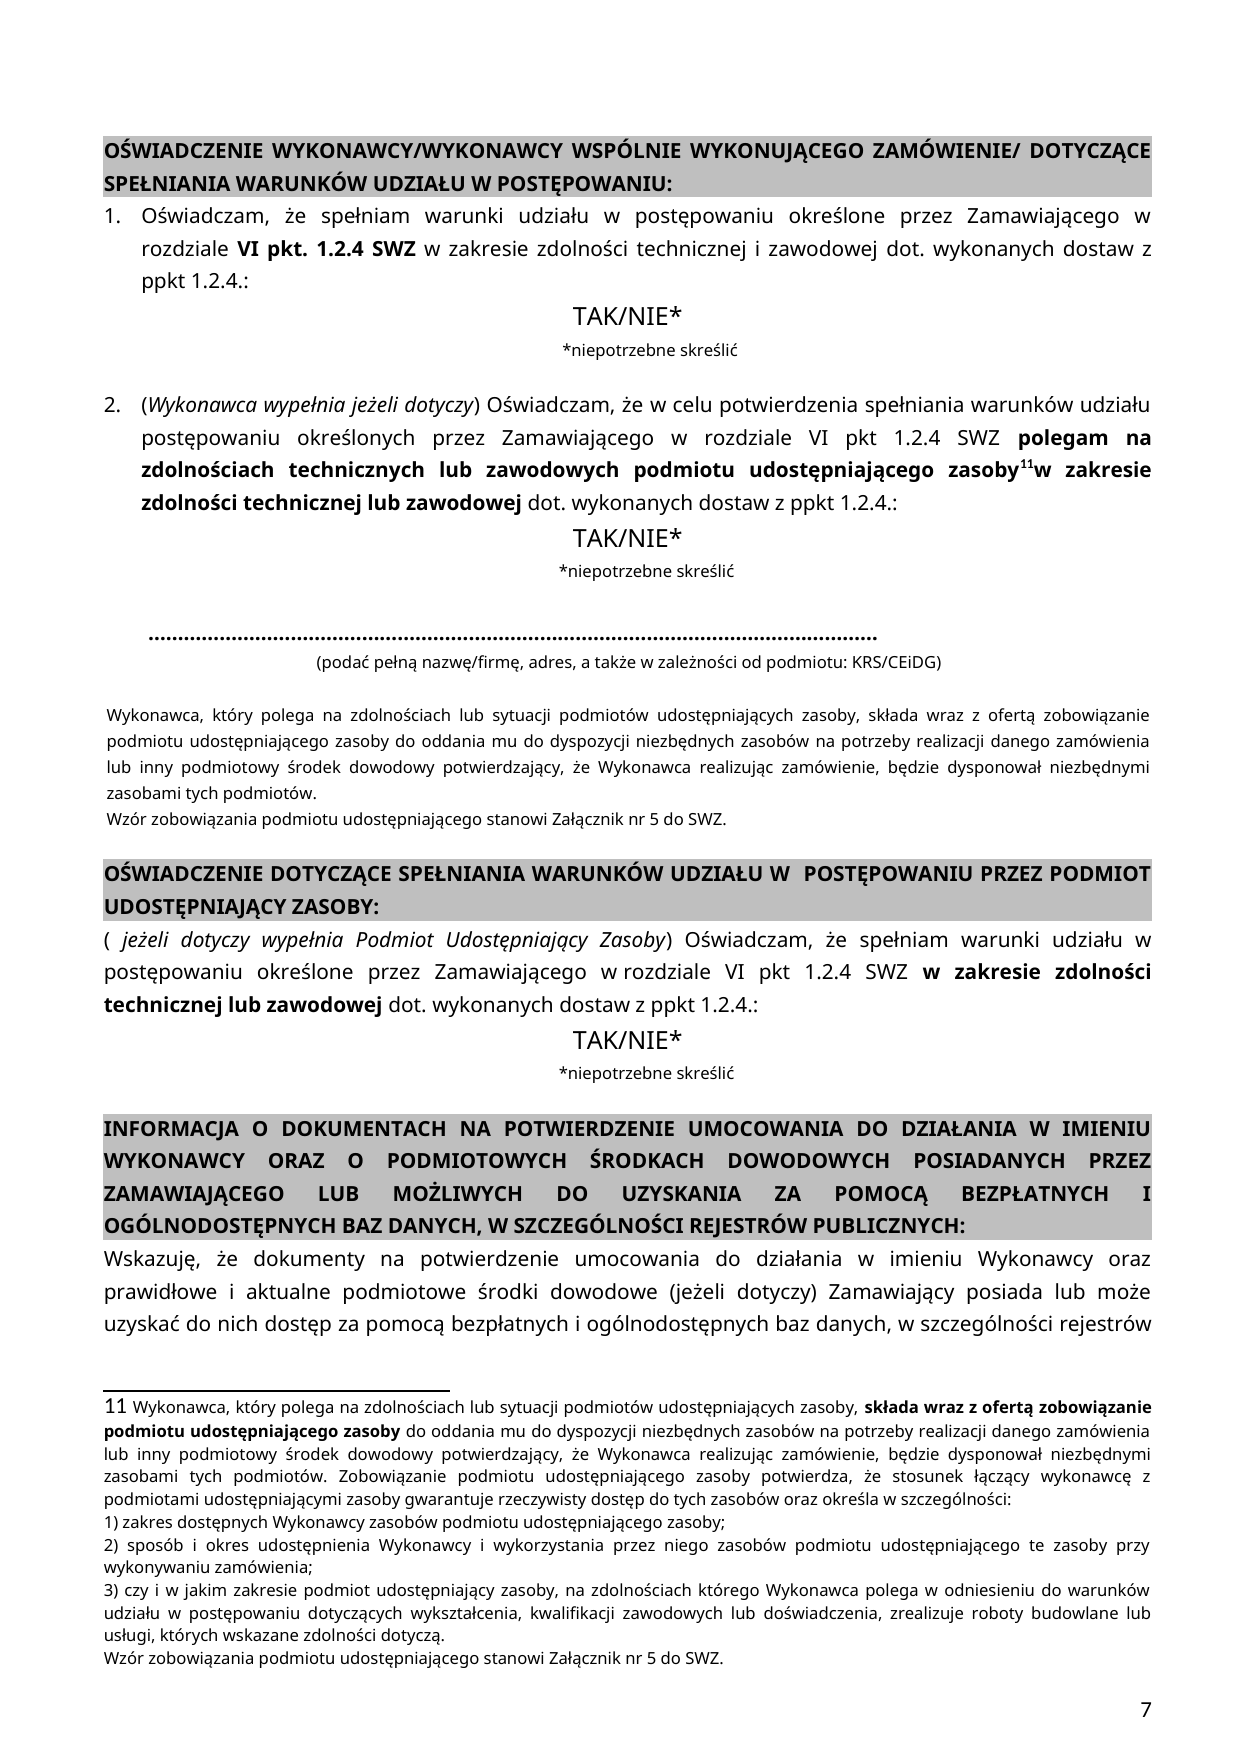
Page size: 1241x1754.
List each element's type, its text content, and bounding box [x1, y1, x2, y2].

list Wzór zobowiązania podmiotu udostępniającego stanowi Załącznik nr 5 do SWZ. [103, 1647, 1152, 1669]
list *niepotrzebne skreślić [141, 1062, 1152, 1084]
text Wzór zobowiązania podmiotu udostępniającego stanowi Załącznik nr 5 do SWZ. [106, 807, 1152, 830]
text …………………………………………………………………………………………………………… [148, 618, 1152, 647]
text TAK/NIE* [103, 299, 1152, 333]
text (podać pełną nazwę/firmę, adres, a także w zależności od podmiotu: KRS/CEiDG) [106, 651, 1152, 674]
list Wykonawca, który polega na zdolnościach lub sytuacji podmiotów udostępniających zasoby, składa wraz z ofertą zobowiązanie podmiotu udostępniającego zasoby do oddania mu do dyspozycji niezbędnych zasobów na potrzeby realizacji danego zamówienia lub inny podmiotowy środek dowodowy potwierdzający, że Wykonawca realizując zamówienie, będzie dysponował niezbędnymi zasobami tych podmiotów. Zobowiązanie podmiotu udostępniającego zasoby potwierdza, że stosunek łączący wykonawcę z podmiotami udostępniającymi zasoby gwarantuje rzeczywisty dostęp do tych zasobów oraz określa w szczególności: [103, 1392, 1152, 1510]
list (Wykonawca wypełnia jeżeli dotyczy) Oświadczam, że w celu potwierdzenia spełniania warunków udziału postępowaniu określonych przez Zamawiającego w rozdziale VI pkt 1.2.4 SWZ polegam na zdolnościach technicznych lub zawodowych podmiotu udostępniającego zasobyw zakresie zdolności technicznej lub zawodowej dot. wykonanych dostaw z ppkt 1.2.4.: [103, 390, 1152, 517]
text *niepotrzebne skreślić [148, 338, 1152, 361]
list 2) sposób i okres udostępnienia Wykonawcy i wykorzystania przez niego zasobów podmiotu udostępniającego te zasoby przy wykonywaniu zamówienia; [103, 1533, 1152, 1578]
text ( jeżeli dotyczy wypełnia Podmiot Udostępniający Zasoby) Oświadczam, że spełniam warunki udziału w postępowaniu określone przez Zamawiającego w rozdziale VI pkt 1.2.4 SWZ w zakresie zdolności technicznej lub zawodowej dot. wykonanych dostaw z ppkt 1.2.4.: [103, 925, 1152, 1018]
list *niepotrzebne skreślić [141, 560, 1152, 583]
list 3) czy i w jakim zakresie podmiot udostępniający zasoby, na zdolnościach którego Wykonawca polega w odniesieniu do warunków udziału w postępowaniu dotyczących wykształcenia, kwalifikacji zawodowych lub doświadczenia, zrealizuje roboty budowlane lub usługi, których wskazane zdolności dotyczą. [103, 1578, 1152, 1647]
list Oświadczam, że spełniam warunki udziału w postępowaniu określone przez Zamawiającego w rozdziale VI pkt. 1.2.4 SWZ w zakresie zdolności technicznej i zawodowej dot. wykonanych dostaw z ppkt 1.2.4.: [103, 201, 1152, 295]
text INFORMACJA O DOKUMENTACH NA POTWIERDZENIE UMOCOWANIA DO DZIAŁANIA W IMIENIU WYKONAWCY ORAZ O PODMIOTOWYCH ŚRODKACH DOWODOWYCH POSIADANYCH PRZEZ ZAMAWIAJĄCEGO LUB MOŻLIWYCH DO UZYSKANIA ZA POMOCĄ BEZPŁATNYCH I OGÓLNODOSTĘPNYCH BAZ DANYCH, W SZCZEGÓLNOŚCI REJESTRÓW PUBLICZNYCH: [103, 1114, 1152, 1240]
text OŚWIADCZENIE DOTYCZĄCE SPEŁNIANIA WARUNKÓW UDZIAŁU W POSTĘPOWANIU PRZEZ PODMIOT UDOSTĘPNIAJĄCY ZASOBY: [103, 859, 1152, 921]
list 1) zakres dostępnych Wykonawcy zasobów podmiotu udostępniającego zasoby; [103, 1510, 1152, 1533]
text Wykonawca, który polega na zdolnościach lub sytuacji podmiotów udostępniających zasoby, składa wraz z ofertą zobowiązanie podmiotu udostępniającego zasoby do oddania mu do dyspozycji niezbędnych zasobów na potrzeby realizacji danego zamówienia lub inny podmiotowy środek dowodowy potwierdzający, że Wykonawca realizując zamówienie, będzie dysponował niezbędnymi zasobami tych podmiotów. [106, 703, 1152, 804]
text OŚWIADCZENIE WYKONAWCY/WYKONAWCY WSPÓLNIE WYKONUJĄCEGO ZAMÓWIENIE/ DOTYCZĄCE SPEŁNIANIA WARUNKÓW UDZIAŁU W POSTĘPOWANIU: [103, 136, 1152, 197]
text TAK/NIE* [103, 521, 1152, 555]
text TAK/NIE* [103, 1022, 1152, 1057]
text Wskazuję, że dokumenty na potwierdzenie umocowania do działania w imieniu Wykonawcy oraz prawidłowe i aktualne podmiotowe środki dowodowe (jeżeli dotyczy) Zamawiający posiada lub może uzyskać do nich dostęp za pomocą bezpłatnych i ogólnodostępnych baz danych, w szczególności rejestrów [103, 1244, 1152, 1338]
